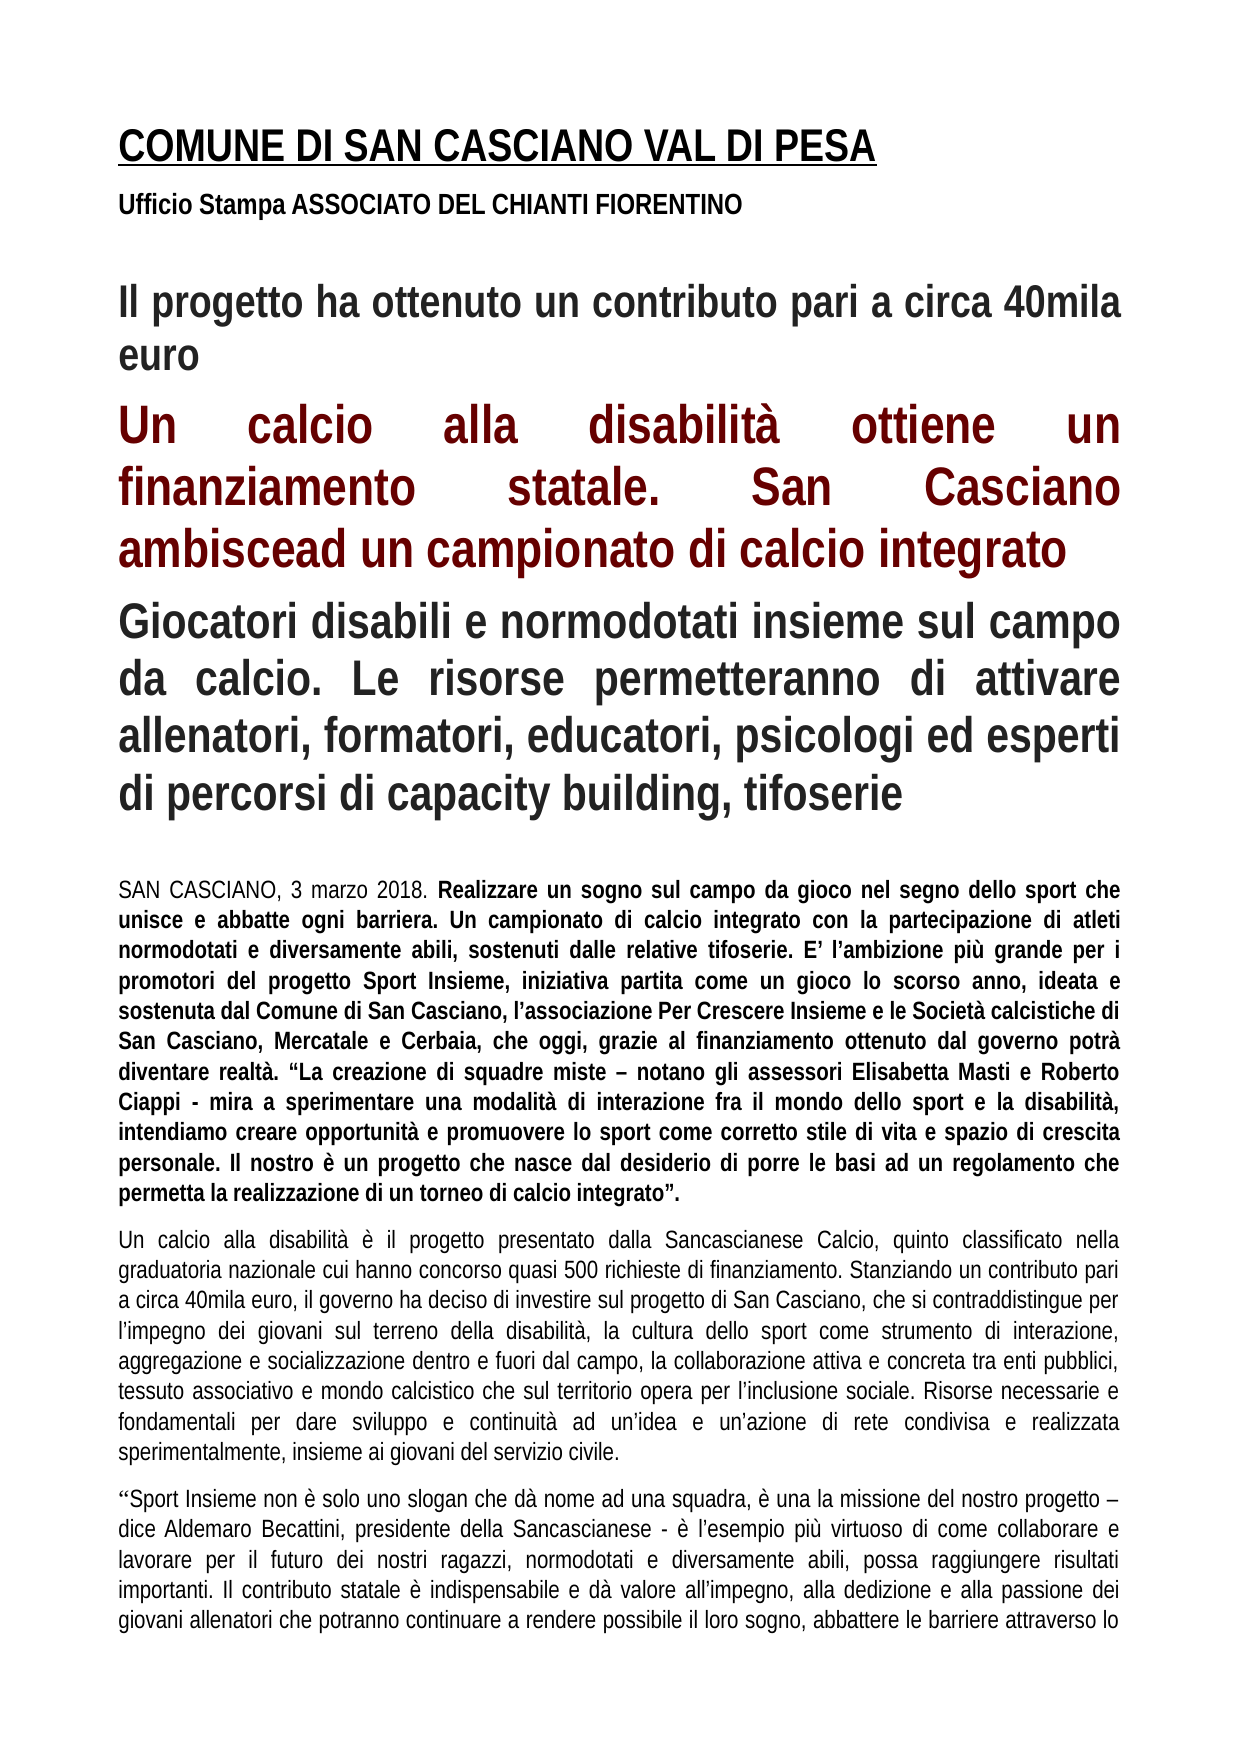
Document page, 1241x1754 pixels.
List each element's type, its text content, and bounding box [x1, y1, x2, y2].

text Ufficio Stampa ASSOCIATO DEL CHIANTI FIORENTINO [118, 187, 1122, 221]
text SAN CASCIANO, 3 marzo 2018. Realizzare un sogno sul campo da gioco nel segno dello sport che unisce e abbatte ogni barriera. Un campionato di calcio integrato con la partecipazione di atleti normodotati e diversamente abili, sostenuti dalle relative tifoserie. E’ l’ambizione più grande per i promotori del progetto Sport Insieme, iniziativa partita come un gioco lo scorso anno, ideata e sostenuta dal Comune di San Casciano, l’associazione Per Crescere Insieme e le Società calcistiche di San Casciano, Mercatale e Cerbaia, che oggi, grazie al finanziamento ottenuto dal governo potrà diventare realtà. “La creazione di squadre miste – notano gli assessori Elisabetta Masti e Roberto Ciappi - mira a sperimentare una modalità di interazione fra il mondo dello sport e la disabilità, intendiamo creare opportunità e promuovere lo sport come corretto stile di vita e spazio di crescita personale. Il nostro è un progetto che nasce dal desiderio di porre le basi ad un regolamento che permetta la realizzazione di un torneo di calcio integrato”. [118, 875, 1122, 1206]
text Un calcio alla disabilità è il progetto presentato dalla Sancascianese Calcio, quinto classificato nella graduatoria nazionale cui hanno concorso quasi 500 richieste di finanziamento. Stanziando un contributo pari a circa 40mila euro, il governo ha deciso di investire sul progetto di San Casciano, che si contraddistingue per l’impegno dei giovani sul terreno della disabilità, la cultura dello sport come strumento di interazione, aggregazione e socializzazione dentro e fuori dal campo, la collaborazione attiva e concreta tra enti pubblici, tessuto associativo e mondo calcistico che sul territorio opera per l’inclusione sociale. Risorse necessarie e fondamentali per dare sviluppo e continuità ad un’idea e un’azione di rete condivisa e realizzata sperimentalmente, insieme ai giovani del servizio civile. [118, 1225, 1122, 1466]
text “Sport Insieme non è solo uno slogan che dà nome ad una squadra, è una la missione del nostro progetto – dice Aldemaro Becattini, presidente della Sancascianese - è l’esempio più virtuoso di come collaborare e lavorare per il futuro dei nostri ragazzi, normodotati e diversamente abili, possa raggiungere risultati importanti. Il contributo statale è indispensabile e dà valore all’impegno, alla dedizione e alla passione dei giovani allenatori che potranno continuare a rendere possibile il loro sogno, abbattere le barriere attraverso lo [118, 1484, 1122, 1634]
text Un calcio alla disabilità ottiene un finanziamento statale. San Casciano ambiscead un campionato di calcio integrato [118, 392, 1122, 579]
text COMUNE DI SAN CASCIANO VAL DI PESA [118, 118, 1122, 171]
text Il progetto ha ottenuto un contributo pari a circa 40mila euro [118, 274, 1122, 380]
text Giocatori disabili e normodotati insieme sul campo da calcio. Le risorse permetteranno di attivare allenatori, formatori, educatori, psicologi ed esperti di percorsi di capacity building, tifoserie [118, 591, 1122, 821]
